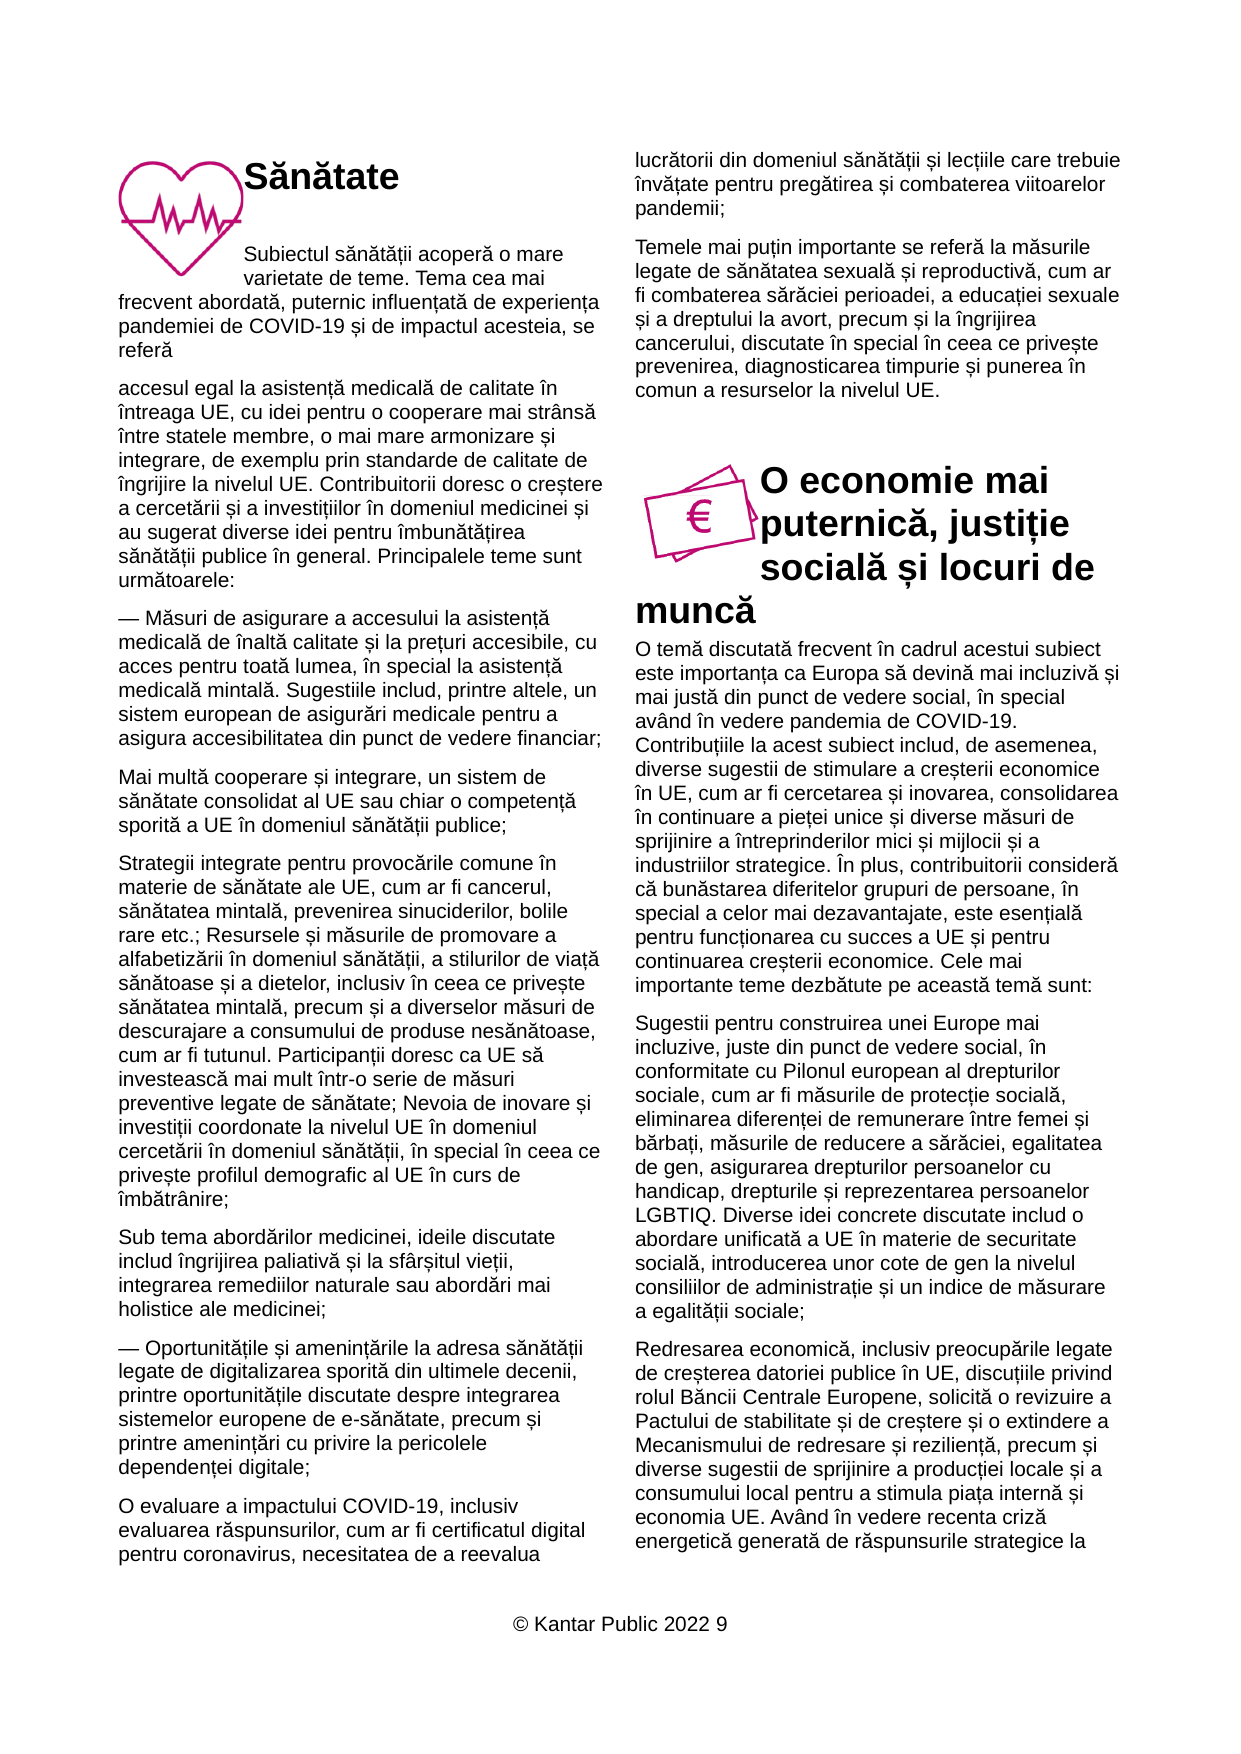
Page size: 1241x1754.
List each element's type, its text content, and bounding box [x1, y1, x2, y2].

text Temele mai puțin importante se referă la măsurile legate de sănătatea sexuală și reproductivă, cum ar fi combaterea sărăciei perioadei, a educației sexuale și a dreptului la avort, precum și la îngrijirea cancerului, discutate în special în ceea ce privește prevenirea, diagnosticarea timpurie și punerea în comun a resurselor la nivelul UE. [635, 234, 1122, 402]
text Mai multă cooperare și integrare, un sistem de sănătate consolidat al UE sau chiar o competență sporită a UE în domeniul sănătății publice; [118, 764, 605, 836]
picture [118, 161, 244, 277]
subtitle Sănătate [118, 154, 605, 197]
text accesul egal la asistență medicală de calitate în întreaga UE, cu idei pentru o cooperare mai strânsă între statele membre, o mai mare armonizare și integrare, de exemplu prin standarde de calitate de îngrijire la nivelul UE. Contribuitorii doresc o creștere a cercetării și a investițiilor în domeniul medicinei și au sugerat diverse idei pentru îmbunătățirea sănătății publice în general. Principalele teme sunt următoarele: [118, 376, 605, 592]
text — Oportunitățile și amenințările la adresa sănătății legate de digitalizarea sporită din ultimele decenii, printre oportunitățile discutate despre integrarea sistemelor europene de e-sănătate, precum și printre amenințări cu privire la pericolele dependenței digitale; [118, 1335, 605, 1479]
text Subiectul sănătății acoperă o mare varietate de teme. Tema cea mai frecvent abordată, puternic influențată de experiența pandemiei de COVID-19 și de impactul acesteia, se referă [118, 242, 605, 361]
picture [642, 462, 760, 563]
text lucrătorii din domeniul sănătății și lecțiile care trebuie învățate pentru pregătirea și combaterea viitoarelor pandemii; [635, 148, 1122, 220]
text Sugestii pentru construirea unei Europe mai incluzive, juste din punct de vedere social, în conformitate cu Pilonul european al drepturilor sociale, cum ar fi măsurile de protecție socială, eliminarea diferenței de remunerare între femei și bărbați, măsurile de reducere a sărăciei, egalitatea de gen, asigurarea drepturilor persoanelor cu handicap, drepturile și reprezentarea persoanelor LGBTIQ. Diverse idei concrete discutate includ o abordare unificată a UE în materie de securitate socială, introducerea unor cote de gen la nivelul consiliilor de administrație și un indice de măsurare a egalității sociale; [635, 1011, 1122, 1322]
text — Măsuri de asigurare a accesului la asistență medicală de înaltă calitate și la prețuri accesibile, cu acces pentru toată lumea, în special la asistență medicală mintală. Sugestiile includ, printre altele, un sistem european de asigurări medicale pentru a asigura accesibilitatea din punct de vedere financiar; [118, 606, 605, 750]
text Strategii integrate pentru provocările comune în materie de sănătate ale UE, cum ar fi cancerul, sănătatea mintală, prevenirea sinuciderilor, bolile rare etc.; Resursele și măsurile de promovare a alfabetizării în domeniul sănătății, a stilurilor de viață sănătoase și a dietelor, inclusiv în ceea ce privește sănătatea mintală, precum și a diverselor măsuri de descurajare a consumului de produse nesănătoase, cum ar fi tutunul. Participanții doresc ca UE să investească mai mult într-o serie de măsuri preventive legate de sănătate; Nevoia de inovare și investiții coordonate la nivelul UE în domeniul cercetării în domeniul sănătății, în special în ceea ce privește profilul demografic al UE în curs de îmbătrânire; [118, 851, 605, 1210]
text Redresarea economică, inclusiv preocupările legate de creșterea datoriei publice în UE, discuțiile privind rolul Băncii Centrale Europene, solicită o revizuire a Pactului de stabilitate și de creștere și o extindere a Mecanismului de redresare și reziliență, precum și diverse sugestii de sprijinire a producției locale și a consumului local pentru a stimula piața internă și economia UE. Având în vedere recenta criză energetică generată de răspunsurile strategice la [635, 1337, 1122, 1553]
text O temă discutată frecvent în cadrul acestui subiect este importanța ca Europa să devină mai incluzivă și mai justă din punct de vedere social, în special având în vedere pandemia de COVID-19. Contribuțiile la acest subiect includ, de asemenea, diverse sugestii de stimulare a creșterii economice în UE, cum ar fi cercetarea și inovarea, consolidarea în continuare a pieței unice și diverse măsuri de sprijinire a întreprinderilor mici și mijlocii și a industriilor strategice. În plus, contribuitorii consideră că bunăstarea diferitelor grupuri de persoane, în special a celor mai dezavantajate, este esențială pentru funcționarea cu succes a UE și pentru continuarea creșterii economice. Cele mai importante teme dezbătute pe această temă sunt: [635, 637, 1122, 996]
subtitle O economie mai puternică, justiție socială și locuri de muncă [635, 458, 1122, 631]
text O evaluare a impactului COVID-19, inclusiv evaluarea răspunsurilor, cum ar fi certificatul digital pentru coronavirus, necesitatea de a reevalua [118, 1494, 605, 1566]
text Sub tema abordărilor medicinei, ideile discutate includ îngrijirea paliativă și la sfârșitul vieții, integrarea remediilor naturale sau abordări mai holistice ale medicinei; [118, 1225, 605, 1321]
